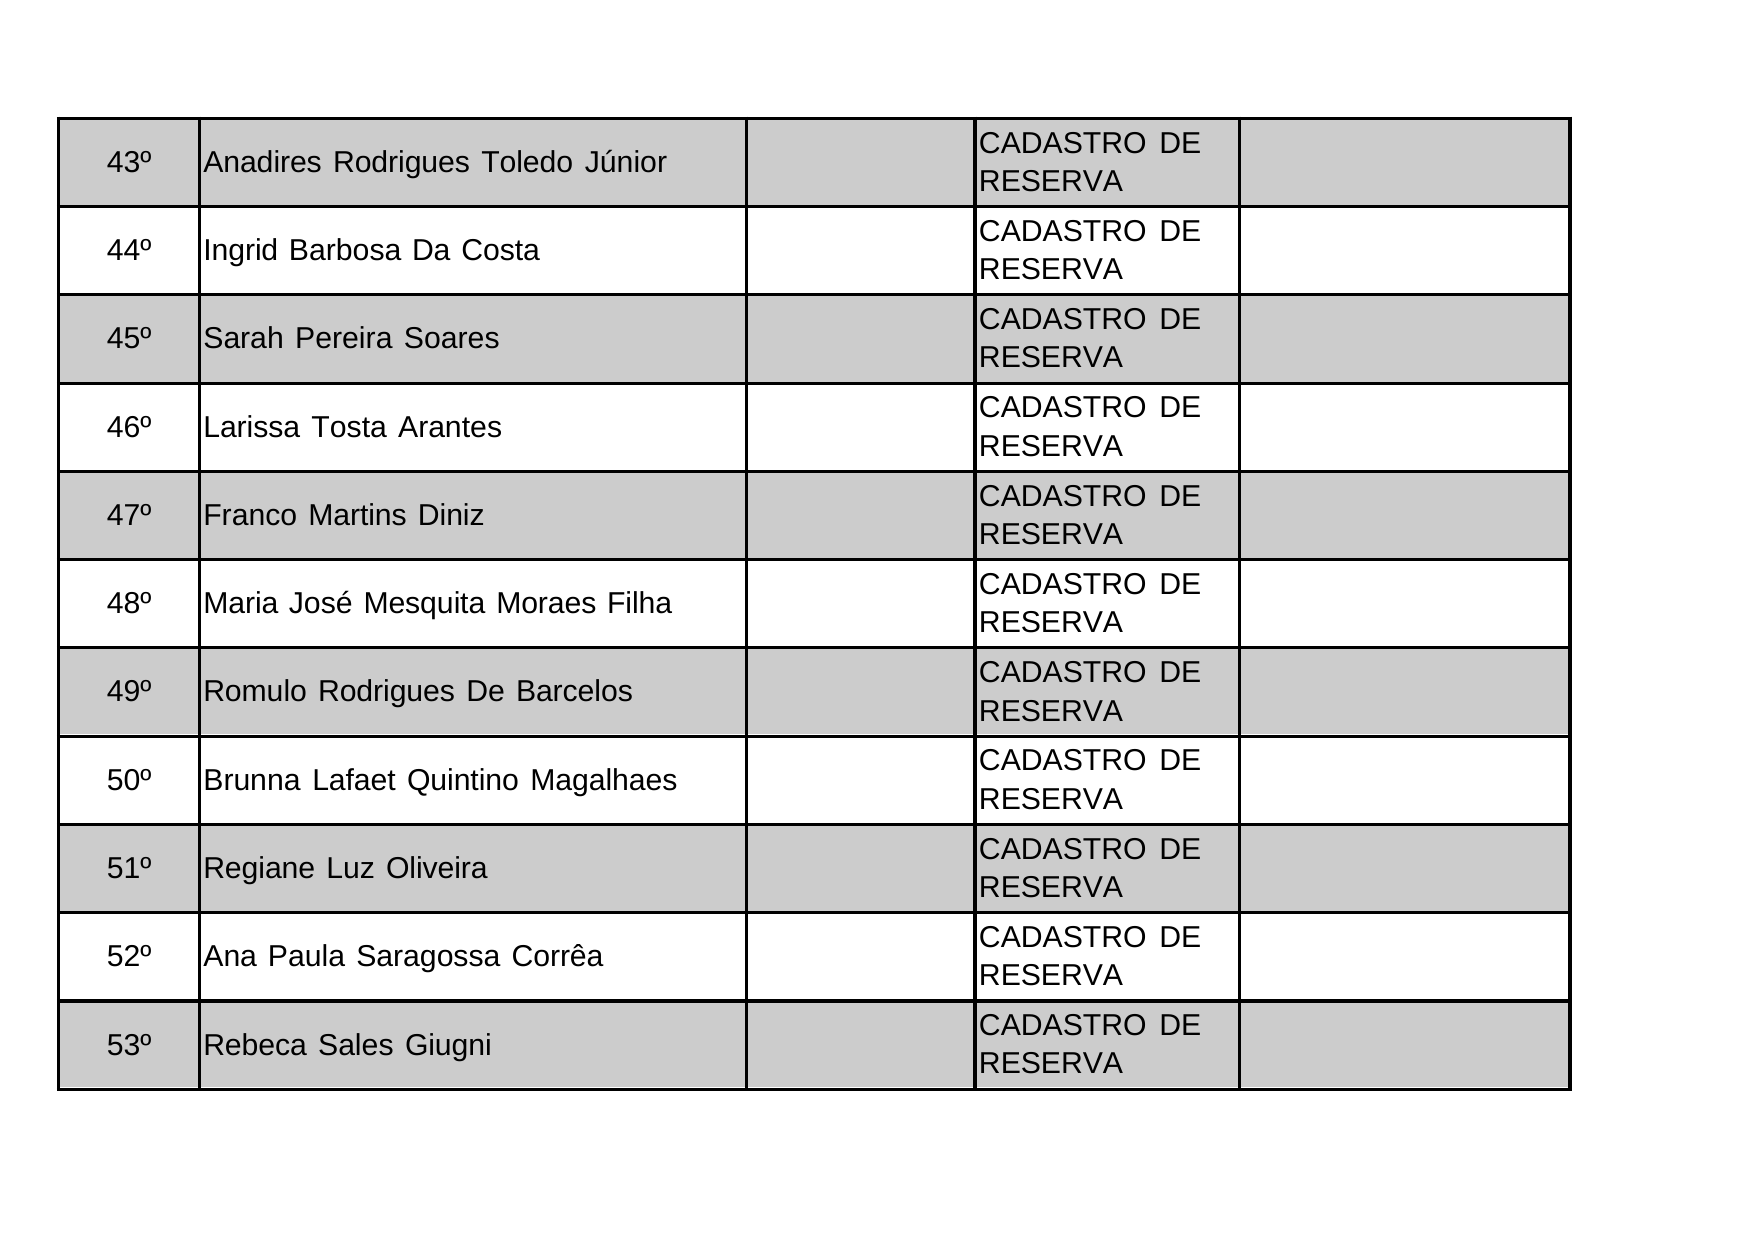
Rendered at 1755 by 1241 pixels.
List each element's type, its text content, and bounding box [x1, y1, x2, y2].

table_cell CADASTRO DE RESERVA [977, 826, 1238, 911]
table_cell [748, 208, 973, 293]
table_cell Romulo Rodrigues De Barcelos [201, 649, 745, 734]
table_cell 48º [60, 561, 198, 646]
table_header CADASTRO DE RESERVA [977, 120, 1238, 205]
table_cell Regiane Luz Oliveira [201, 826, 745, 911]
table_cell [1241, 826, 1568, 911]
table_cell [748, 914, 973, 999]
table_cell CADASTRO DE RESERVA [977, 649, 1238, 734]
table_cell CADASTRO DE RESERVA [977, 914, 1238, 999]
table_cell 49º [60, 649, 198, 734]
table_cell 44º [60, 208, 198, 293]
table_cell [1241, 738, 1568, 823]
table_cell [748, 561, 973, 646]
table_cell Ana Paula Saragossa Corrêa [201, 914, 745, 999]
table_cell 51º [60, 826, 198, 911]
table_cell [1241, 649, 1568, 734]
table_cell CADASTRO DE RESERVA [977, 1003, 1238, 1087]
table_cell Rebeca Sales Giugni [201, 1003, 745, 1087]
table_cell Sarah Pereira Soares [201, 296, 745, 382]
table_cell CADASTRO DE RESERVA [977, 561, 1238, 646]
table_cell CADASTRO DE RESERVA [977, 738, 1238, 823]
table_cell [748, 385, 973, 470]
table_cell [748, 738, 973, 823]
table_cell Larissa Tosta Arantes [201, 385, 745, 470]
table_header [748, 120, 973, 205]
table_cell [748, 649, 973, 734]
table_cell [748, 473, 973, 558]
table_header [1241, 120, 1568, 205]
table_cell [1241, 1003, 1568, 1087]
table_cell 45º [60, 296, 198, 382]
table_cell [1241, 208, 1568, 293]
table_cell 46º [60, 385, 198, 470]
table_header 43º [60, 120, 198, 205]
table_cell CADASTRO DE RESERVA [977, 473, 1238, 558]
table_header Anadires Rodrigues Toledo Júnior [201, 120, 745, 205]
table_cell [1241, 473, 1568, 558]
table_cell 47º [60, 473, 198, 558]
table_cell [1241, 296, 1568, 382]
table_cell 53º [60, 1003, 198, 1087]
table_cell Brunna Lafaet Quintino Magalhaes [201, 738, 745, 823]
table_cell [748, 826, 973, 911]
table_cell [748, 1003, 973, 1087]
table_cell [1241, 385, 1568, 470]
table_cell 50º [60, 738, 198, 823]
table_cell 52º [60, 914, 198, 999]
table_cell Ingrid Barbosa Da Costa [201, 208, 745, 293]
table_cell CADASTRO DE RESERVA [977, 208, 1238, 293]
table_cell [1241, 914, 1568, 999]
table_cell CADASTRO DE RESERVA [977, 385, 1238, 470]
table_cell [748, 296, 973, 382]
table_cell [1241, 561, 1568, 646]
table_cell Franco Martins Diniz [201, 473, 745, 558]
table_cell Maria José Mesquita Moraes Filha [201, 561, 745, 646]
table_cell CADASTRO DE RESERVA [977, 296, 1238, 382]
